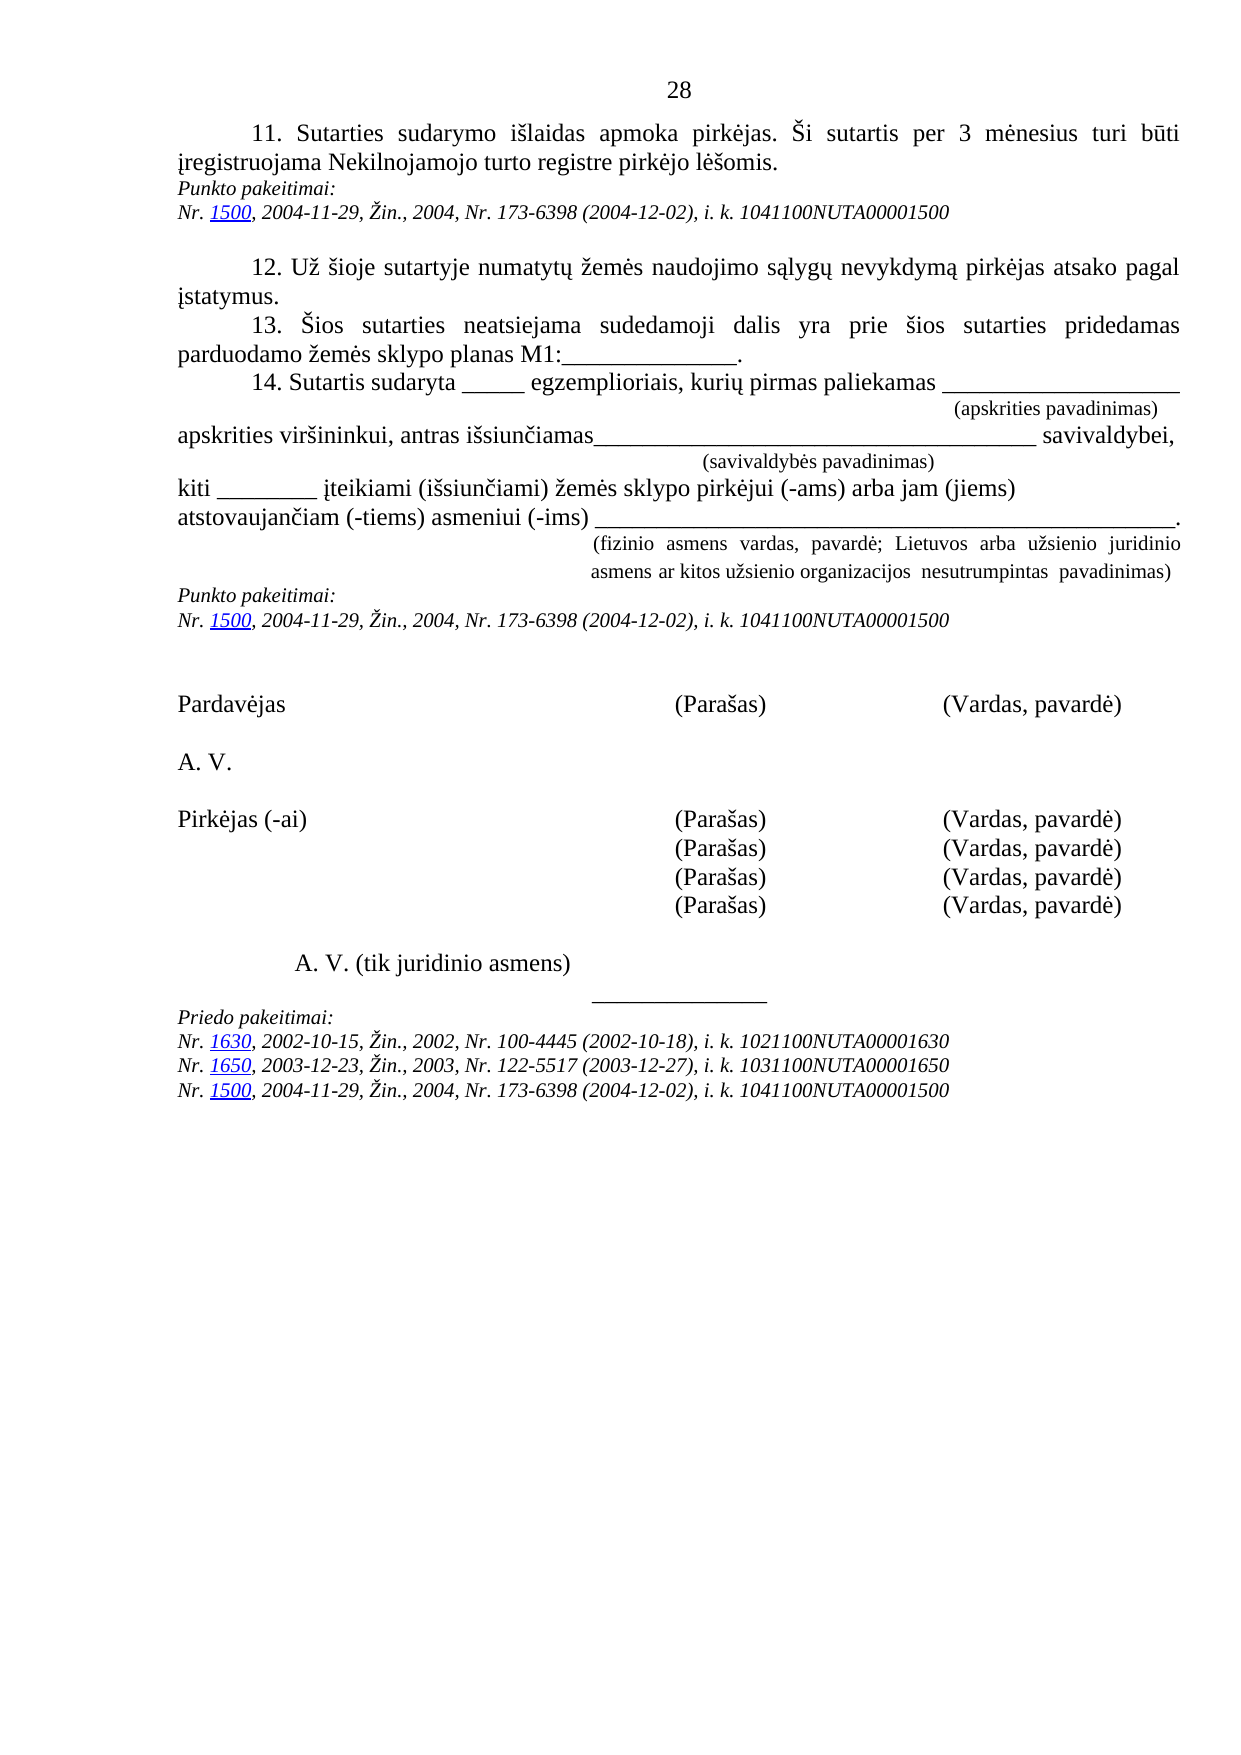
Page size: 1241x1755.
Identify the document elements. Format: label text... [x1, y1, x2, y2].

text 11. Sutarties sudarymo išlaidas apmoka pirkėjas. Ši sutartis per 3 mėnesius turi būti įregistruojama Nekilnojamojo turto registre pirkėjo lėšomis. [177, 118, 1181, 176]
text apskrities viršininkui, antras išsiunčiamas savivaldybei, [177, 420, 1181, 449]
text (fizinio asmens vardas, pavardė; Lietuvos arba užsienio juridinio asmens ar kitos užsienio organizacijos nesutrumpintas pavadinimas) [591, 531, 1181, 583]
text Nr. 1500, 2004-11-29, Žin., 2004, Nr. 173-6398 (2004-12-02), i. k. 1041100NUTA00001500 [177, 1077, 1181, 1102]
text (Parašas) (Vardas, pavardė) [177, 862, 1181, 890]
text Pardavėjas (Parašas) (Vardas, pavardė) [177, 689, 1181, 718]
text ______________ [177, 977, 1181, 1005]
text 14. Sutartis sudaryta _____ egzemplioriais, kurių pirmas paliekamas ___________________ [177, 367, 1181, 396]
text 12. Už šioje sutartyje numatytų žemės naudojimo sąlygų nevykdymą pirkėjas atsako pagal įstatymus. [177, 252, 1181, 310]
text 13. Šios sutarties neatsiejama sudedamoji dalis yra prie šios sutarties pridedamas parduodamo žemės sklypo planas M1:______________. [177, 310, 1181, 367]
text A. V. (tik juridinio asmens) [177, 948, 1181, 977]
text kiti ________ įteikiami (išsiunčiami) žemės sklypo pirkėjui (-ams) arba jam (jiems) atstovaujančiam (-tiems) asmeniui (-ims) . [177, 473, 1181, 531]
text A. V. [177, 747, 1181, 775]
text Nr. 1500, 2004-11-29, Žin., 2004, Nr. 173-6398 (2004-12-02), i. k. 1041100NUTA00001500 [177, 200, 1181, 224]
text Nr. 1500, 2004-11-29, Žin., 2004, Nr. 173-6398 (2004-12-02), i. k. 1041100NUTA00001500 [177, 607, 1181, 632]
text (Parašas) (Vardas, pavardė) [177, 890, 1181, 919]
text Priedo pakeitimai: [177, 1005, 1181, 1029]
text (apskrities pavadinimas) [177, 396, 1181, 420]
text Punkto pakeitimai: [177, 176, 1181, 200]
text Nr. 1650, 2003-12-23, Žin., 2003, Nr. 122-5517 (2003-12-27), i. k. 1031100NUTA00001650 [177, 1053, 1181, 1077]
text Punkto pakeitimai: [177, 583, 1181, 607]
text Nr. 1630, 2002-10-15, Žin., 2002, Nr. 100-4445 (2002-10-18), i. k. 1021100NUTA00001630 [177, 1029, 1181, 1053]
text (savivaldybės pavadinimas) [177, 449, 1181, 473]
text Pirkėjas (-ai) (Parašas) (Vardas, pavardė) [177, 804, 1181, 833]
text (Parašas) (Vardas, pavardė) [177, 833, 1181, 862]
